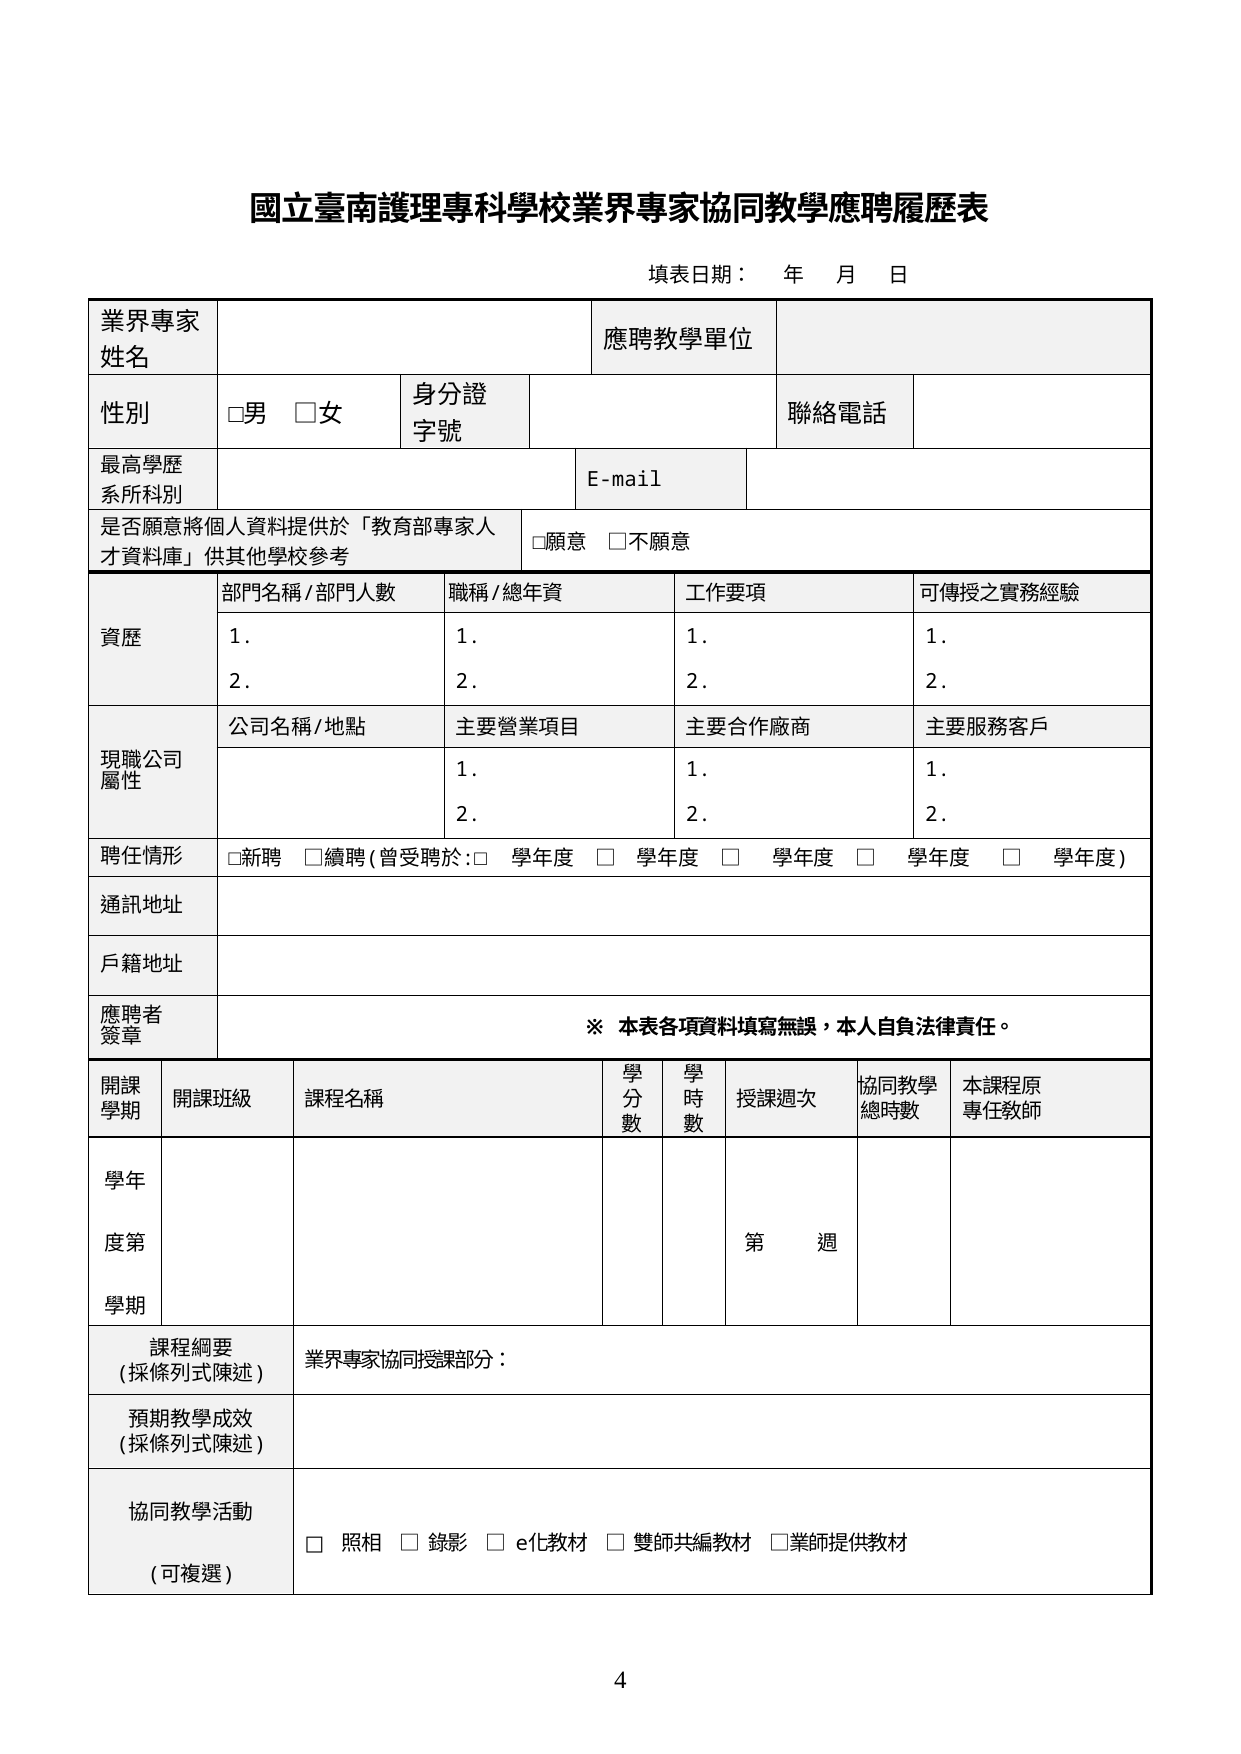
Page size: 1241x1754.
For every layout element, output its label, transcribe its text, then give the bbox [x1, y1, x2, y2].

table_cell 主要營業項目 [445, 706, 674, 747]
table_cell 協同教學總時數 [858, 1061, 950, 1136]
table_cell 應聘者 簽章 [89, 996, 217, 1058]
table_cell 公司名稱/地點 [218, 706, 444, 747]
table_cell [530, 375, 776, 447]
table_cell □男 □女 [218, 375, 400, 447]
table_cell 戶籍地址 [89, 936, 217, 995]
table_cell 資歷 [89, 574, 217, 705]
table_cell 授課週次 [726, 1061, 857, 1136]
table_cell 課程名稱 [294, 1061, 602, 1136]
text 國立臺南護理專科學校業界專家協同教學應聘履歷表 [89, 164, 1152, 226]
table_cell [294, 1138, 602, 1325]
table_cell [603, 1138, 662, 1325]
table_header [218, 301, 591, 374]
table_cell 照相 □ 錄影 □ e化教材 □ 雙師共編教材 □業師提供教材 [294, 1469, 1150, 1593]
table_cell 開課班級 [162, 1061, 293, 1136]
table_cell [218, 748, 444, 838]
table_cell 1. 2. [914, 613, 1150, 705]
table_cell 職稱/總年資 [445, 574, 674, 612]
table_cell [747, 449, 1150, 509]
table_cell 課程綱要 (採條列式陳述) [89, 1326, 293, 1394]
table_cell 性別 [89, 375, 217, 447]
table_cell 預期教學成效 (採條列式陳述) [89, 1395, 293, 1467]
table_cell ※ 本表各項資料填寫無誤，本人自負法律責任。 [571, 996, 1150, 1058]
table_header 業界專家 姓名 [89, 301, 217, 374]
table_cell □新聘 □續聘(曾受聘於:□ 學年度 □ 學年度 □ 學年度 □ 學年度 □ 學年度) [218, 839, 1150, 876]
table_cell E-mail [576, 449, 746, 509]
table_cell [162, 1138, 293, 1325]
table_cell 第 週 [726, 1138, 857, 1325]
table_cell 學時數 [663, 1061, 725, 1136]
table_cell 聯絡電話 [777, 375, 913, 447]
table_cell [218, 936, 1150, 995]
table_cell [218, 449, 575, 509]
table_cell 工作要項 [675, 574, 913, 612]
table_cell [914, 375, 1150, 447]
table_cell 1. 2. [218, 613, 444, 705]
table_cell 主要服務客戶 [914, 706, 1150, 747]
table_cell 學分數 [603, 1061, 662, 1136]
table_cell 身分證 字號 [401, 375, 529, 447]
table_cell [294, 1395, 1150, 1467]
table_cell 1. 2. [675, 748, 913, 838]
text 填表日期： 年 月 日 [89, 230, 1152, 293]
table_cell 學年度第 學期 [89, 1138, 161, 1325]
table_cell 聘任情形 [89, 839, 217, 876]
table_header [777, 301, 1150, 374]
table_cell [663, 1138, 725, 1325]
table_cell [858, 1138, 950, 1325]
table_cell [951, 1138, 1150, 1325]
table_cell 業界專家協同授課部分： [294, 1326, 1150, 1394]
table_cell [218, 877, 1150, 935]
table_cell 1. 2. [445, 748, 674, 838]
table_cell 協同教學活動 (可複選) [89, 1469, 293, 1593]
table_cell 主要合作廠商 [675, 706, 913, 747]
table_cell 1. 2. [914, 748, 1150, 838]
table_cell 最高學歷 系所科別 [89, 449, 217, 509]
table_cell 現職公司 屬性 [89, 706, 217, 838]
table_cell 通訊地址 [89, 877, 217, 935]
table_cell 1. 2. [445, 613, 674, 705]
table_cell 是否願意將個人資料提供於「教育部專家人才資料庫」供其他學校參考 [89, 510, 521, 570]
table_cell 本課程原 專任敎師 [951, 1061, 1150, 1136]
table_cell [218, 996, 571, 1058]
table_cell 開課學期 [89, 1061, 161, 1136]
table_header 應聘教學單位 [592, 301, 776, 374]
table_cell 可傳授之實務經驗 [914, 574, 1150, 612]
table_cell 1. 2. [675, 613, 913, 705]
table_cell □願意 □不願意 [522, 510, 1150, 570]
table_cell 部門名稱/部門人數 [218, 574, 444, 612]
